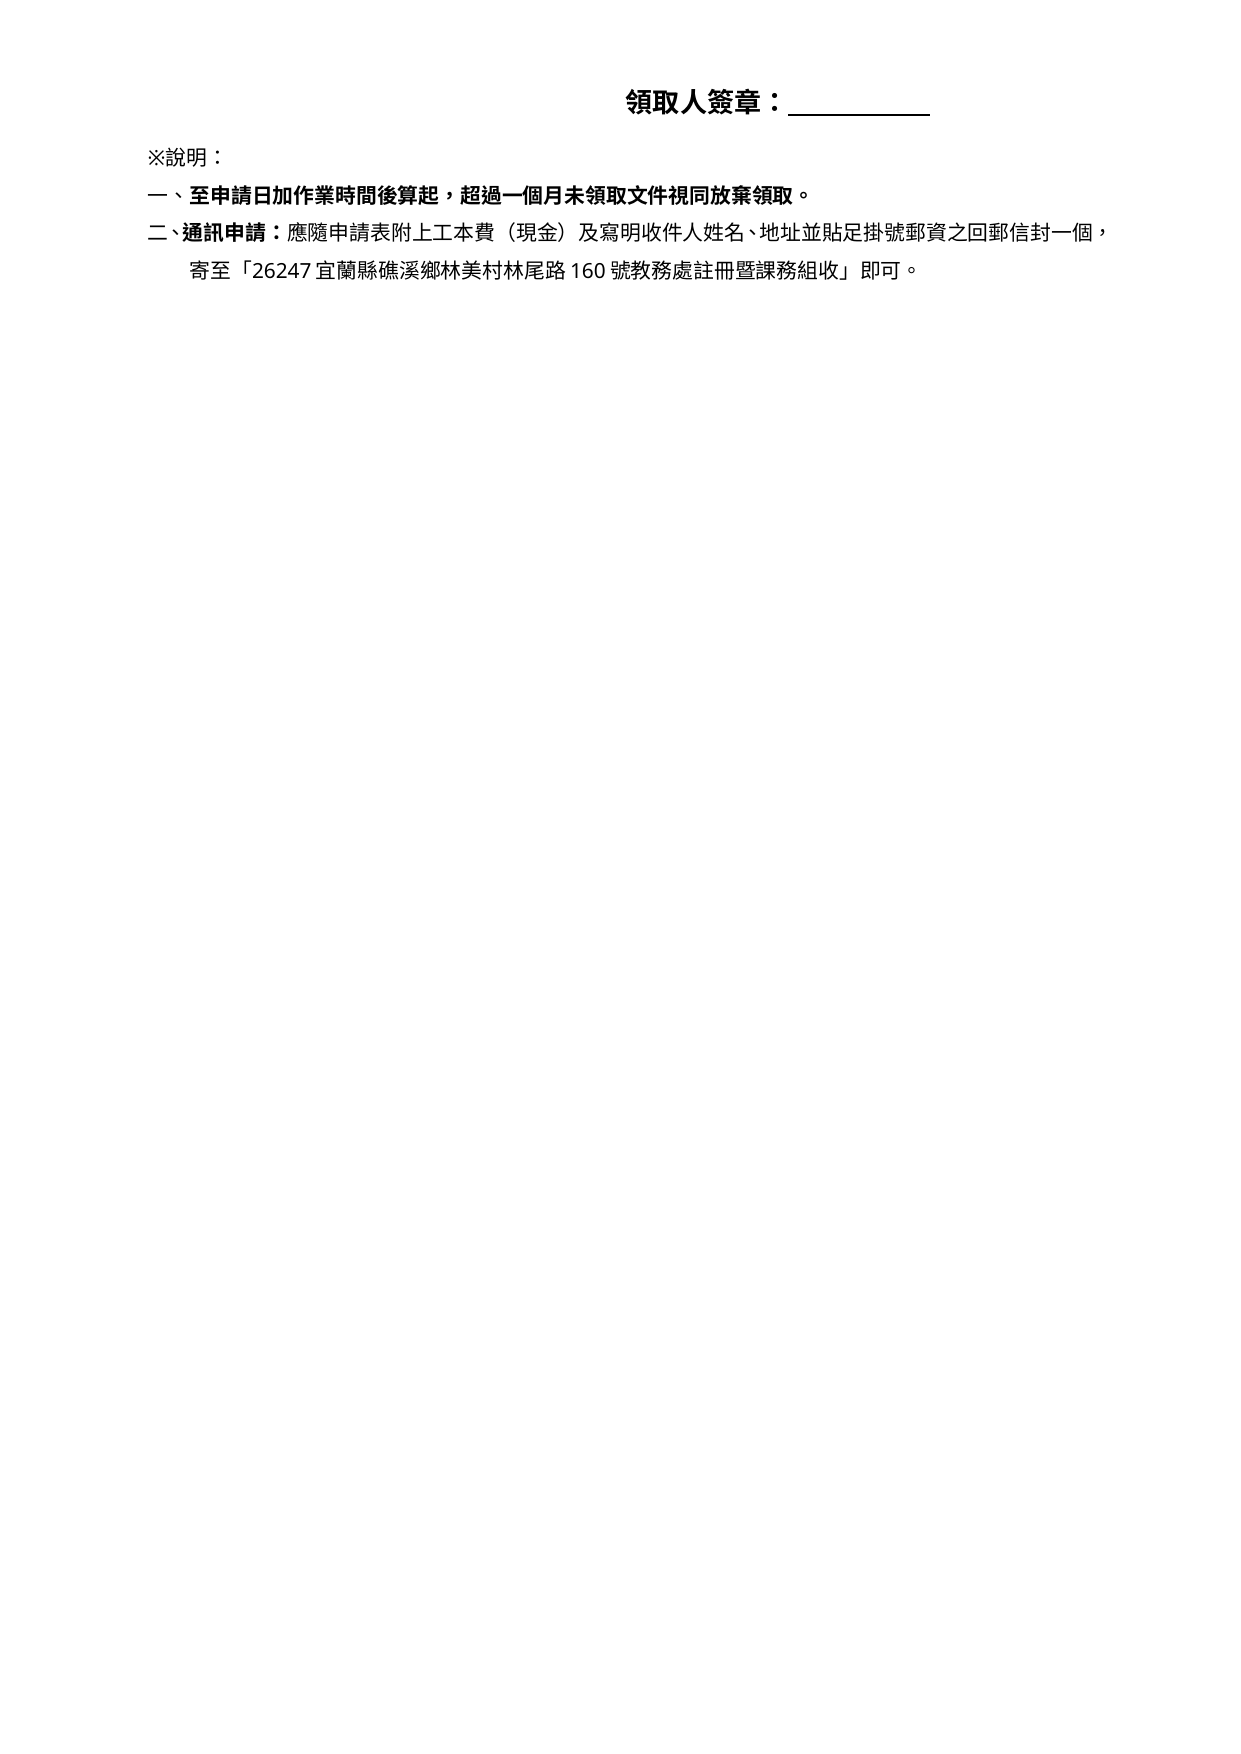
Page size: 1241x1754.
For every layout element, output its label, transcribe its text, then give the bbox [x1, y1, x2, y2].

text 二、通訊申請：應隨申請表附上工本費（現金）及寫明收件人姓名、地址並貼足掛號郵資之回郵信封一個，寄至「26247宜蘭縣礁溪鄉林美村林尾路160號教務處註冊暨課務組收」即可。 [148, 213, 1092, 288]
text 一、至申請日加作業時間後算起，超過一個月未領取文件視同放棄領取。 [148, 175, 1092, 213]
text 領取人簽章： [148, 63, 1092, 138]
text ※說明： [148, 138, 1092, 175]
